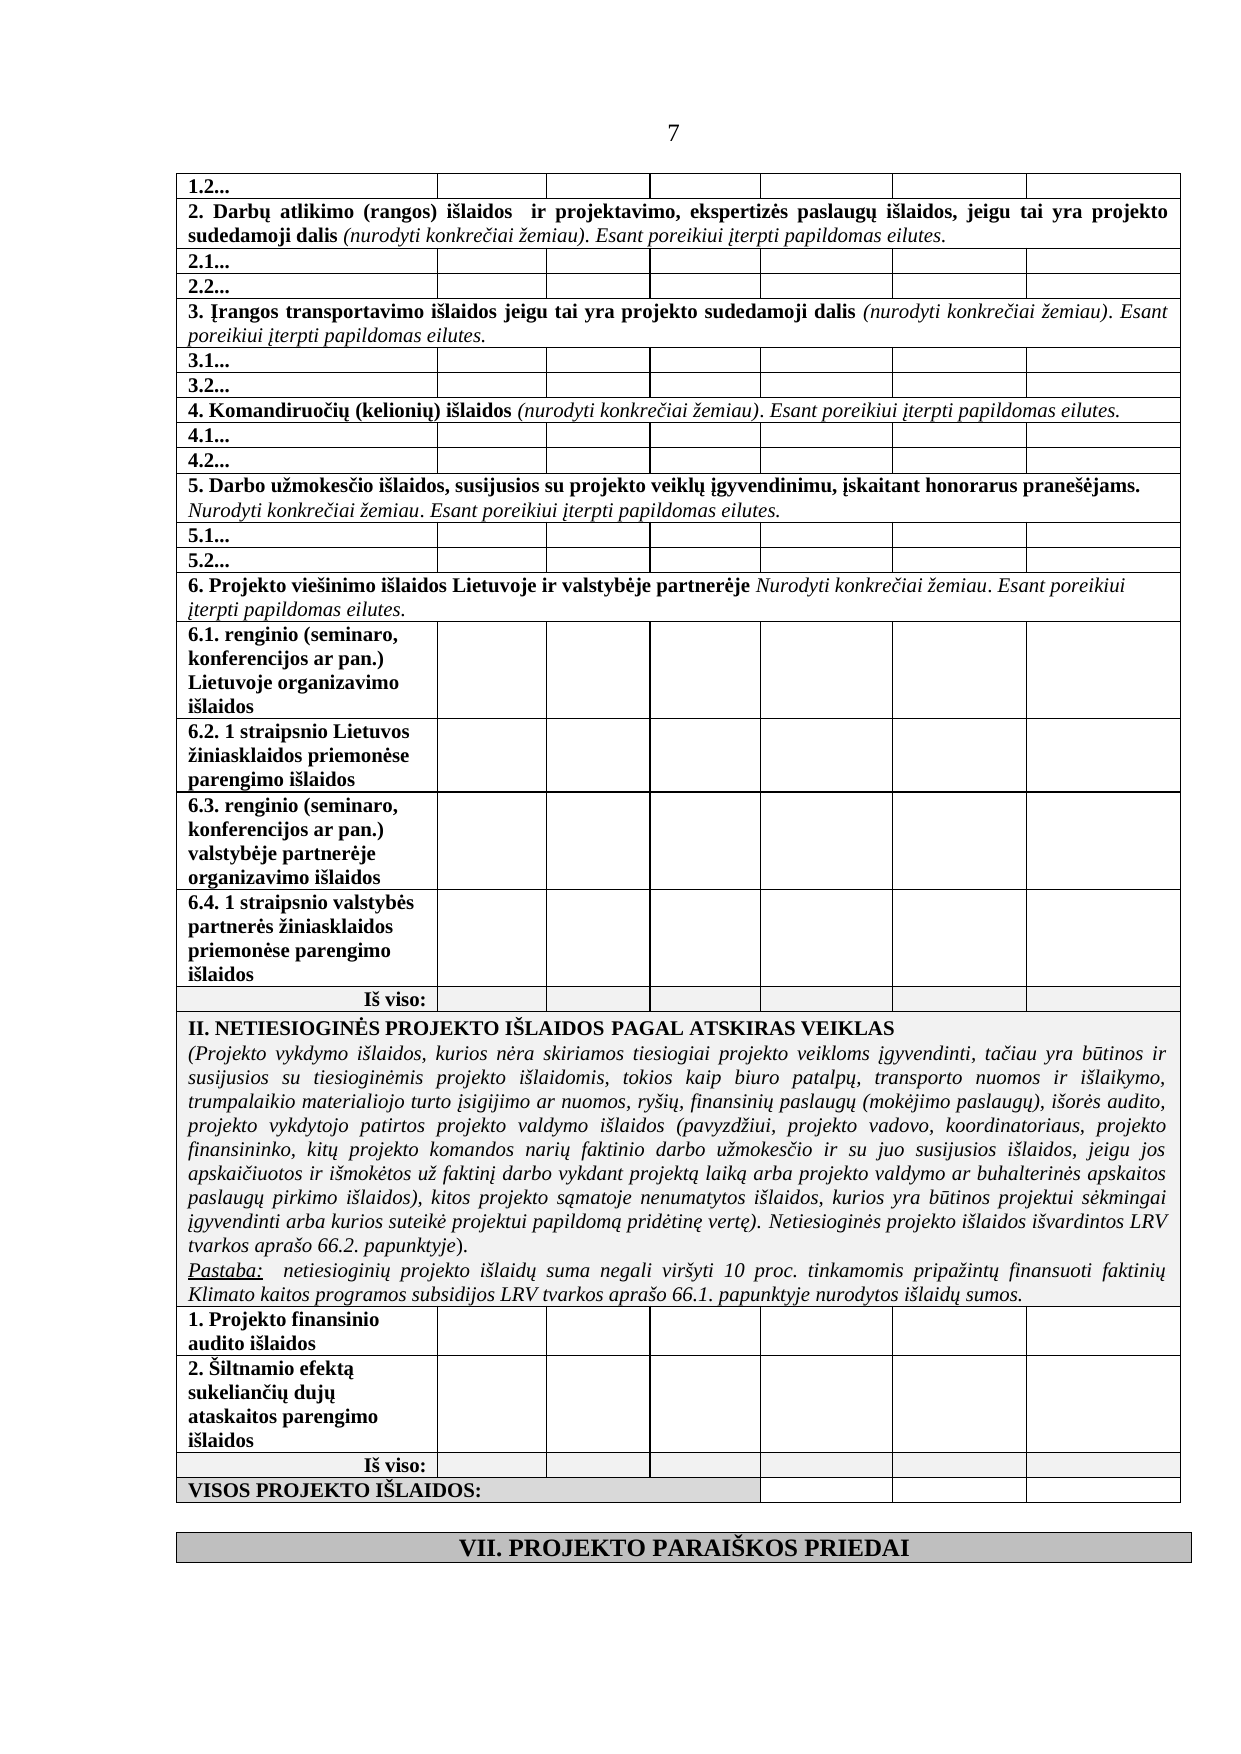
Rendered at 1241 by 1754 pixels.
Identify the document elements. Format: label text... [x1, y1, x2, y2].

table_cell [547, 448, 649, 472]
table_cell 6.4. 1 straipsnio valstybės partnerės žiniasklaidos priemonėse parengimo išlaidos [177, 890, 437, 986]
table_cell [761, 890, 892, 986]
table_cell [438, 249, 546, 273]
table_cell 3.1... [177, 348, 437, 372]
table_cell [893, 448, 1026, 472]
table_cell [761, 249, 892, 273]
table_cell [547, 274, 649, 298]
table_cell [651, 548, 760, 572]
table_cell [547, 348, 649, 372]
table_cell [761, 174, 892, 198]
table_cell [1027, 987, 1180, 1011]
table_cell [893, 719, 1026, 791]
table_cell 2.1... [177, 249, 437, 273]
table_cell [651, 523, 760, 547]
table_cell [1027, 523, 1180, 547]
table_cell [547, 373, 649, 397]
table_cell 5.2... [177, 548, 437, 572]
table_cell 6.2. 1 straipsnio Lietuvos žiniasklaidos priemonėse parengimo išlaidos [177, 719, 437, 791]
table_cell [438, 1307, 546, 1355]
table_cell [1027, 373, 1180, 397]
table_cell [438, 373, 546, 397]
table_cell [1027, 423, 1180, 447]
table_cell [761, 1478, 892, 1502]
table_cell [893, 890, 1026, 986]
table_cell [651, 622, 760, 718]
table_cell II. NETIESIOGINĖS PROJEKTO IŠLAIDOS PAGAL ATSKIRAS VEIKLAS (Projekto vykdymo išlaidos, kurios nėra skiriamos tiesiogiai projekto veikloms įgyvendinti, tačiau yra būtinos ir susijusios su tiesioginėmis projekto išlaidomis, tokios kaip biuro patalpų, transporto nuomos ir išlaikymo, trumpalaikio materialiojo turto įsigijimo ar nuomos, ryšių, finansinių paslaugų (mokėjimo paslaugų), išorės audito, projekto vykdytojo patirtos projekto valdymo išlaidos (pavyzdžiui, projekto vadovo, koordinatoriaus, projekto finansininko, kitų projekto komandos narių faktinio darbo užmokesčio ir su juo susijusios išlaidos, jeigu jos apskaičiuotos ir išmokėtos už faktinį darbo vykdant projektą laiką arba projekto valdymo ar buhalterinės apskaitos paslaugų pirkimo išlaidos), kitos projekto sąmatoje nenumatytos išlaidos, kurios yra būtinos projektui sėkmingai įgyvendinti arba kurios suteikė projektui papildomą pridėtinę vertę). Netiesioginės projekto išlaidos išvardintos LRV tvarkos aprašo 66.2. papunktyje). Pastaba: netiesioginių projekto išlaidų suma negali viršyti 10 proc. tinkamomis pripažintų finansuoti faktinių Klimato kaitos programos subsidijos LRV tvarkos aprašo 66.1. papunktyje nurodytos išlaidų sumos. [177, 1012, 1180, 1306]
table_cell Iš viso: [177, 1453, 437, 1477]
table_cell [438, 793, 546, 889]
table_cell [438, 548, 546, 572]
table_cell [761, 987, 892, 1011]
table_cell [547, 622, 649, 718]
table_cell [651, 423, 760, 447]
table_cell [438, 719, 546, 791]
table_cell 1.2... [177, 174, 437, 198]
table_cell [761, 1307, 892, 1355]
table_cell [547, 249, 649, 273]
table_cell [651, 249, 760, 273]
table_cell [1027, 1307, 1180, 1355]
table_cell [893, 373, 1026, 397]
table_cell [1027, 274, 1180, 298]
table_cell [1027, 1356, 1180, 1452]
table_cell 3.2... [177, 373, 437, 397]
table_cell [547, 793, 649, 889]
table_cell [547, 987, 649, 1011]
table_cell [761, 423, 892, 447]
table_cell [893, 1356, 1026, 1452]
table_cell [547, 423, 649, 447]
table_header VII. PROJEKTO PARAIŠKOS PRIEDAI [177, 1533, 1191, 1562]
table_cell [651, 274, 760, 298]
table_cell [893, 423, 1026, 447]
table_cell [438, 448, 546, 472]
table_cell [651, 1453, 760, 1477]
table_cell [438, 274, 546, 298]
table_cell 1. Projekto finansinio audito išlaidos [177, 1307, 437, 1355]
table_cell [651, 348, 760, 372]
table_cell [438, 1453, 546, 1477]
table_cell [651, 174, 760, 198]
table_cell [547, 890, 649, 986]
table_cell 4. Komandiruočių (kelionių) išlaidos (nurodyti konkrečiai žemiau). Esant poreikiui įterpti papildomas eilutes. [177, 398, 1180, 422]
table_cell [893, 1307, 1026, 1355]
table_cell [438, 174, 546, 198]
table_cell 6.3. renginio (seminaro, konferencijos ar pan.) valstybėje partnerėje organizavimo išlaidos [177, 793, 437, 889]
table_cell [438, 523, 546, 547]
table_cell [1027, 348, 1180, 372]
table_cell [893, 274, 1026, 298]
table_cell Iš viso: [177, 987, 437, 1011]
table_cell [761, 348, 892, 372]
table_cell [651, 1307, 760, 1355]
table_cell 2.2... [177, 274, 437, 298]
table_cell [893, 987, 1026, 1011]
table_cell 4.2... [177, 448, 437, 472]
table_cell [651, 373, 760, 397]
table_cell [651, 890, 760, 986]
table_cell [761, 448, 892, 472]
table_cell [438, 622, 546, 718]
table_cell [893, 174, 1026, 198]
table_cell [651, 987, 760, 1011]
table_cell 4.1... [177, 423, 437, 447]
table_cell [761, 719, 892, 791]
table_cell [893, 249, 1026, 273]
table_cell [438, 1356, 546, 1452]
table_cell 2. Darbų atlikimo (rangos) išlaidos ir projektavimo, ekspertizės paslaugų išlaidos, jeigu tai yra projekto sudedamoji dalis (nurodyti konkrečiai žemiau). Esant poreikiui įterpti papildomas eilutes. [177, 199, 1180, 247]
table_cell [893, 793, 1026, 889]
table_cell [1027, 890, 1180, 986]
table_cell [893, 1478, 1026, 1502]
table_cell [547, 1307, 649, 1355]
table_cell [761, 793, 892, 889]
table_cell [1027, 249, 1180, 273]
table_cell [651, 719, 760, 791]
table_cell [761, 1453, 892, 1477]
table_cell [651, 448, 760, 472]
table_cell [547, 1356, 649, 1452]
table_cell [547, 719, 649, 791]
table_cell [893, 348, 1026, 372]
table_cell [761, 1356, 892, 1452]
table_cell VISOS PROJEKTO IŠLAIDOS: [177, 1478, 760, 1502]
table_cell [761, 523, 892, 547]
table_cell 5.1... [177, 523, 437, 547]
table_cell [438, 348, 546, 372]
table_cell [547, 174, 649, 198]
table_cell [438, 423, 546, 447]
table_cell [893, 548, 1026, 572]
table_cell [1027, 174, 1180, 198]
table_cell 5. Darbo užmokesčio išlaidos, susijusios su projekto veiklų įgyvendinimu, įskaitant honorarus pranešėjams. Nurodyti konkrečiai žemiau. Esant poreikiui įterpti papildomas eilutes. [177, 474, 1180, 522]
table_cell [1027, 622, 1180, 718]
table_cell [651, 1356, 760, 1452]
table_cell [547, 523, 649, 547]
table_cell [547, 1453, 649, 1477]
table_cell 2. Šiltnamio efektą sukeliančių dujų ataskaitos parengimo išlaidos [177, 1356, 437, 1452]
table_cell [1027, 448, 1180, 472]
table_cell [438, 987, 546, 1011]
table_cell [893, 523, 1026, 547]
table_cell [761, 548, 892, 572]
table_cell 6.1. renginio (seminaro, konferencijos ar pan.) Lietuvoje organizavimo išlaidos [177, 622, 437, 718]
table_cell [761, 274, 892, 298]
table_cell [893, 622, 1026, 718]
table_cell [438, 890, 546, 986]
table_cell 6. Projekto viešinimo išlaidos Lietuvoje ir valstybėje partnerėje Nurodyti konkrečiai žemiau. Esant poreikiui įterpti papildomas eilutes. [177, 573, 1180, 621]
table_cell [761, 373, 892, 397]
table_cell [1027, 719, 1180, 791]
table_cell [1027, 1478, 1180, 1502]
table_cell [1027, 793, 1180, 889]
table_cell [1027, 1453, 1180, 1477]
table_cell [651, 793, 760, 889]
table_cell 3. Įrangos transportavimo išlaidos jeigu tai yra projekto sudedamoji dalis (nurodyti konkrečiai žemiau). Esant poreikiui įterpti papildomas eilutes. [177, 299, 1180, 347]
table_cell [893, 1453, 1026, 1477]
table_cell [761, 622, 892, 718]
table_cell [1027, 548, 1180, 572]
table_cell [547, 548, 649, 572]
